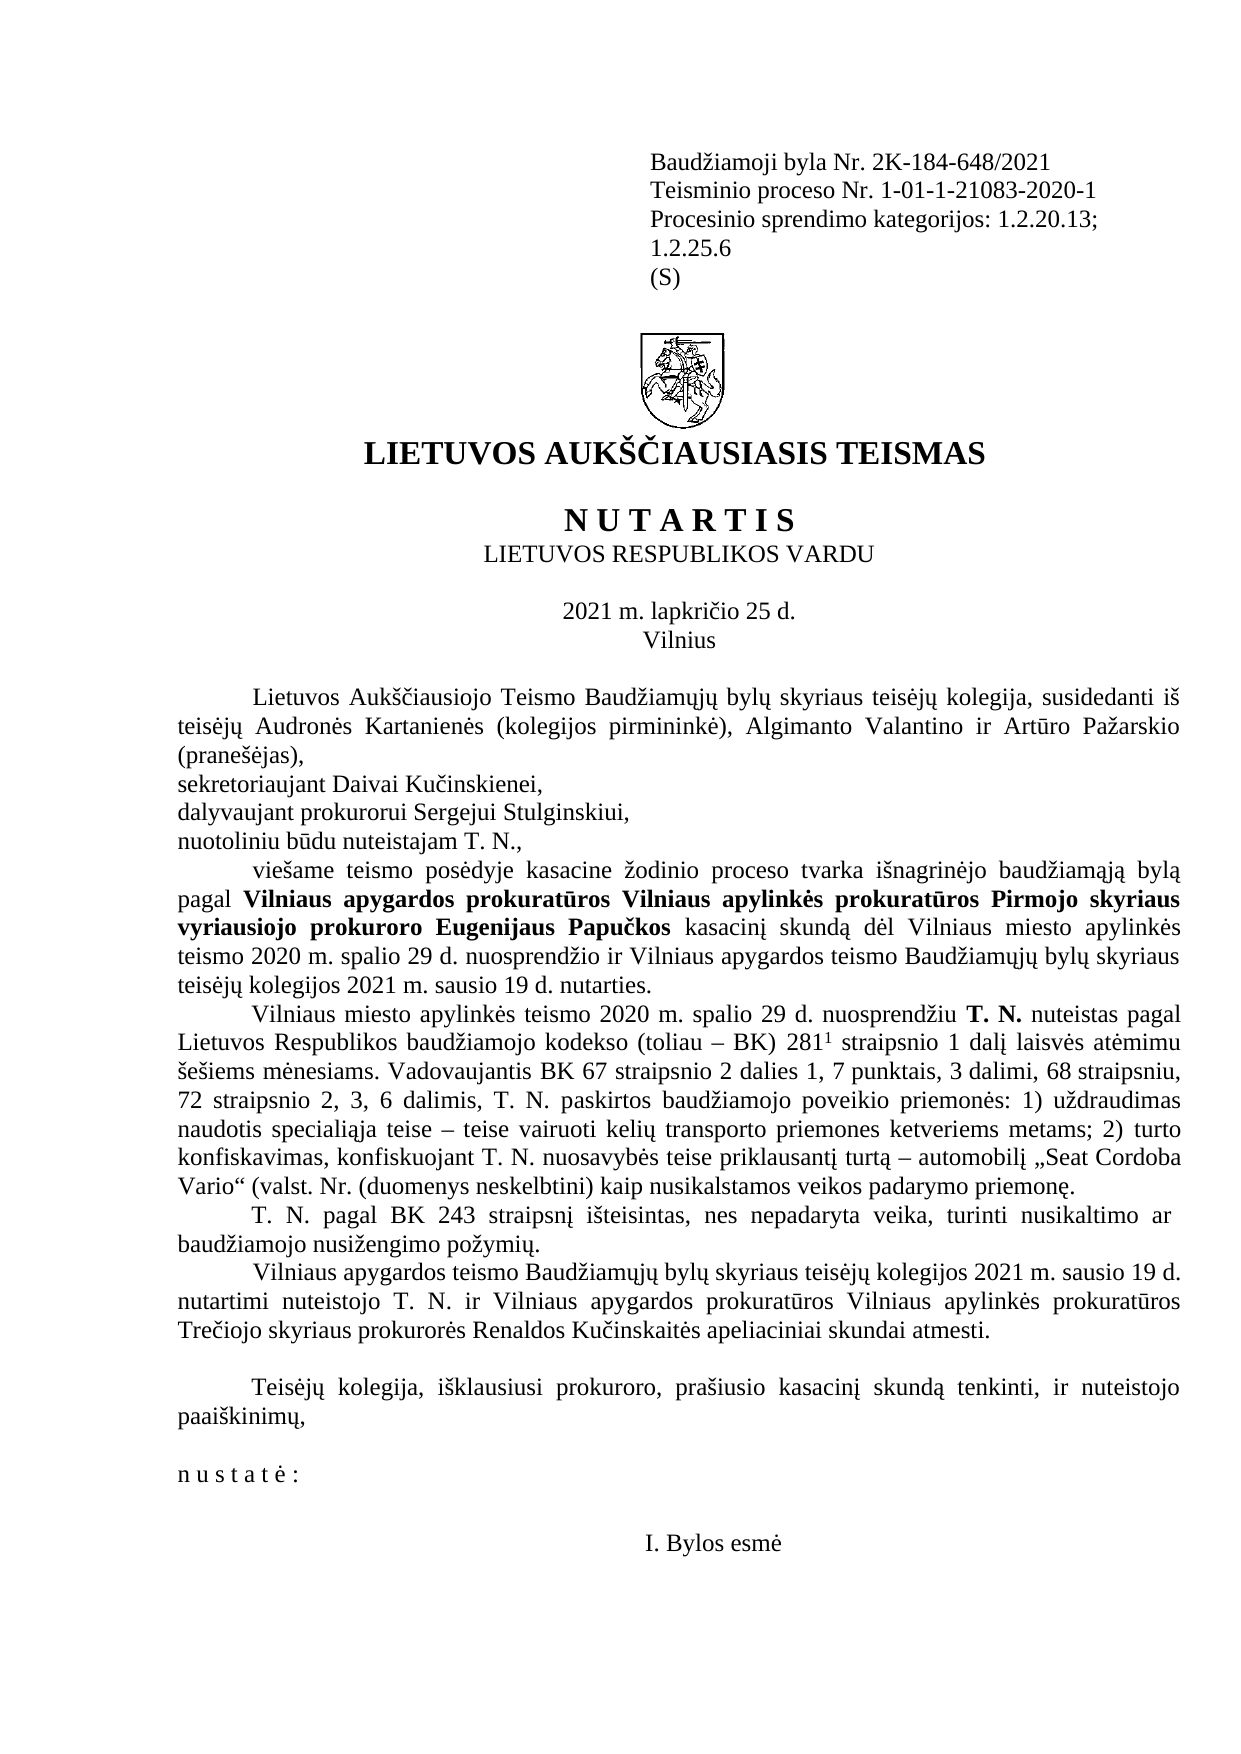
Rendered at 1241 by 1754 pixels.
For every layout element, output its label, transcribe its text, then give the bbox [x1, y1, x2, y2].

text sekretoriaujant Daivai Kučinskienei, [177, 769, 1181, 797]
text LIETUVOS AUKŠČIAUSIASIS TEISMAS [177, 433, 1181, 472]
text dalyvaujant prokurorui Sergejui Stulginskiui, [177, 797, 1181, 826]
text Vilnius [177, 625, 1181, 654]
text 2021 m. lapkričio 25 d. [177, 596, 1181, 625]
text I. Bylos esmė [252, 1528, 1181, 1557]
text T. N. pagal BK 243 straipsnį išteisintas, nes nepadaryta veika, turinti nusikaltimo ar baudžiamojo nusižengimo požymių. [177, 1200, 1172, 1257]
text 1.2.25.6 [177, 233, 1181, 262]
subtitle LIETUVOS RESPUBLIKOS VARDU [177, 539, 1181, 567]
text Teisminio proceso Nr. 1-01-1-21083-2020-1 [177, 176, 1181, 204]
text n u s t a t ė : [177, 1459, 1181, 1487]
text viešame teismo posėdyje kasacine žodinio proceso tvarka išnagrinėjo baudžiamąją bylą pagal Vilniaus apygardos prokuratūros Vilniaus apylinkės prokuratūros Pirmojo skyriaus vyriausiojo prokuroro Eugenijaus Papučkos kasacinį skundą dėl Vilniaus miesto apylinkės teismo 2020 m. spalio 29 d. nuosprendžio ir Vilniaus apygardos teismo Baudžiamųjų bylų skyriaus teisėjų kolegijos 2021 m. sausio 19 d. nutarties. [177, 855, 1181, 999]
text Vilniaus apygardos teismo Baudžiamųjų bylų skyriaus teisėjų kolegijos 2021 m. sausio 19 d. nutartimi nuteistojo T. N. ir Vilniaus apygardos prokuratūros Vilniaus apylinkės prokuratūros Trečiojo skyriaus prokurorės Renaldos Kučinskaitės apeliaciniai skundai atmesti. [177, 1257, 1181, 1344]
text N U T A R T I S [177, 500, 1181, 539]
text Teisėjų kolegija, išklausiusi prokuroro, prašiusio kasacinį skundą tenkinti, ir nuteistojo paaiškinimų, [177, 1372, 1181, 1430]
text Procesinio sprendimo kategorijos: 1.2.20.13; [177, 204, 1181, 233]
text Vilniaus miesto apylinkės teismo 2020 m. spalio 29 d. nuosprendžiu T. N. nuteistas pagal Lietuvos Respublikos baudžiamojo kodekso (toliau – BK) 2811 straipsnio 1 dalį laisvės atėmimu šešiems mėnesiams. Vadovaujantis BK 67 straipsnio 2 dalies 1, 7 punktais, 3 dalimi, 68 straipsniu, 72 straipsnio 2, 3, 6 dalimis, T. N. paskirtos baudžiamojo poveikio priemonės: 1) uždraudimas naudotis specialiąja teise – teise vairuoti kelių transporto priemones ketveriems metams; 2) turto konfiskavimas, konfiskuojant T. N. nuosavybės teise priklausantį turtą – automobilį „Seat Cordoba Vario“ (valst. Nr. (duomenys neskelbtini) kaip nusikalstamos veikos padarymo priemonę. [177, 999, 1181, 1200]
text (S) [177, 262, 1181, 291]
text Lietuvos Aukščiausiojo Teismo Baudžiamųjų bylų skyriaus teisėjų kolegija, susidedanti iš teisėjų Audronės Kartanienės (kolegijos pirmininkė), Algimanto Valantino ir Artūro Pažarskio (pranešėjas), [177, 682, 1181, 769]
text Baudžiamoji byla Nr. 2K-184-648/2021 [177, 147, 1181, 176]
text nuotoliniu būdu nuteistajam T. N., [177, 826, 1181, 855]
